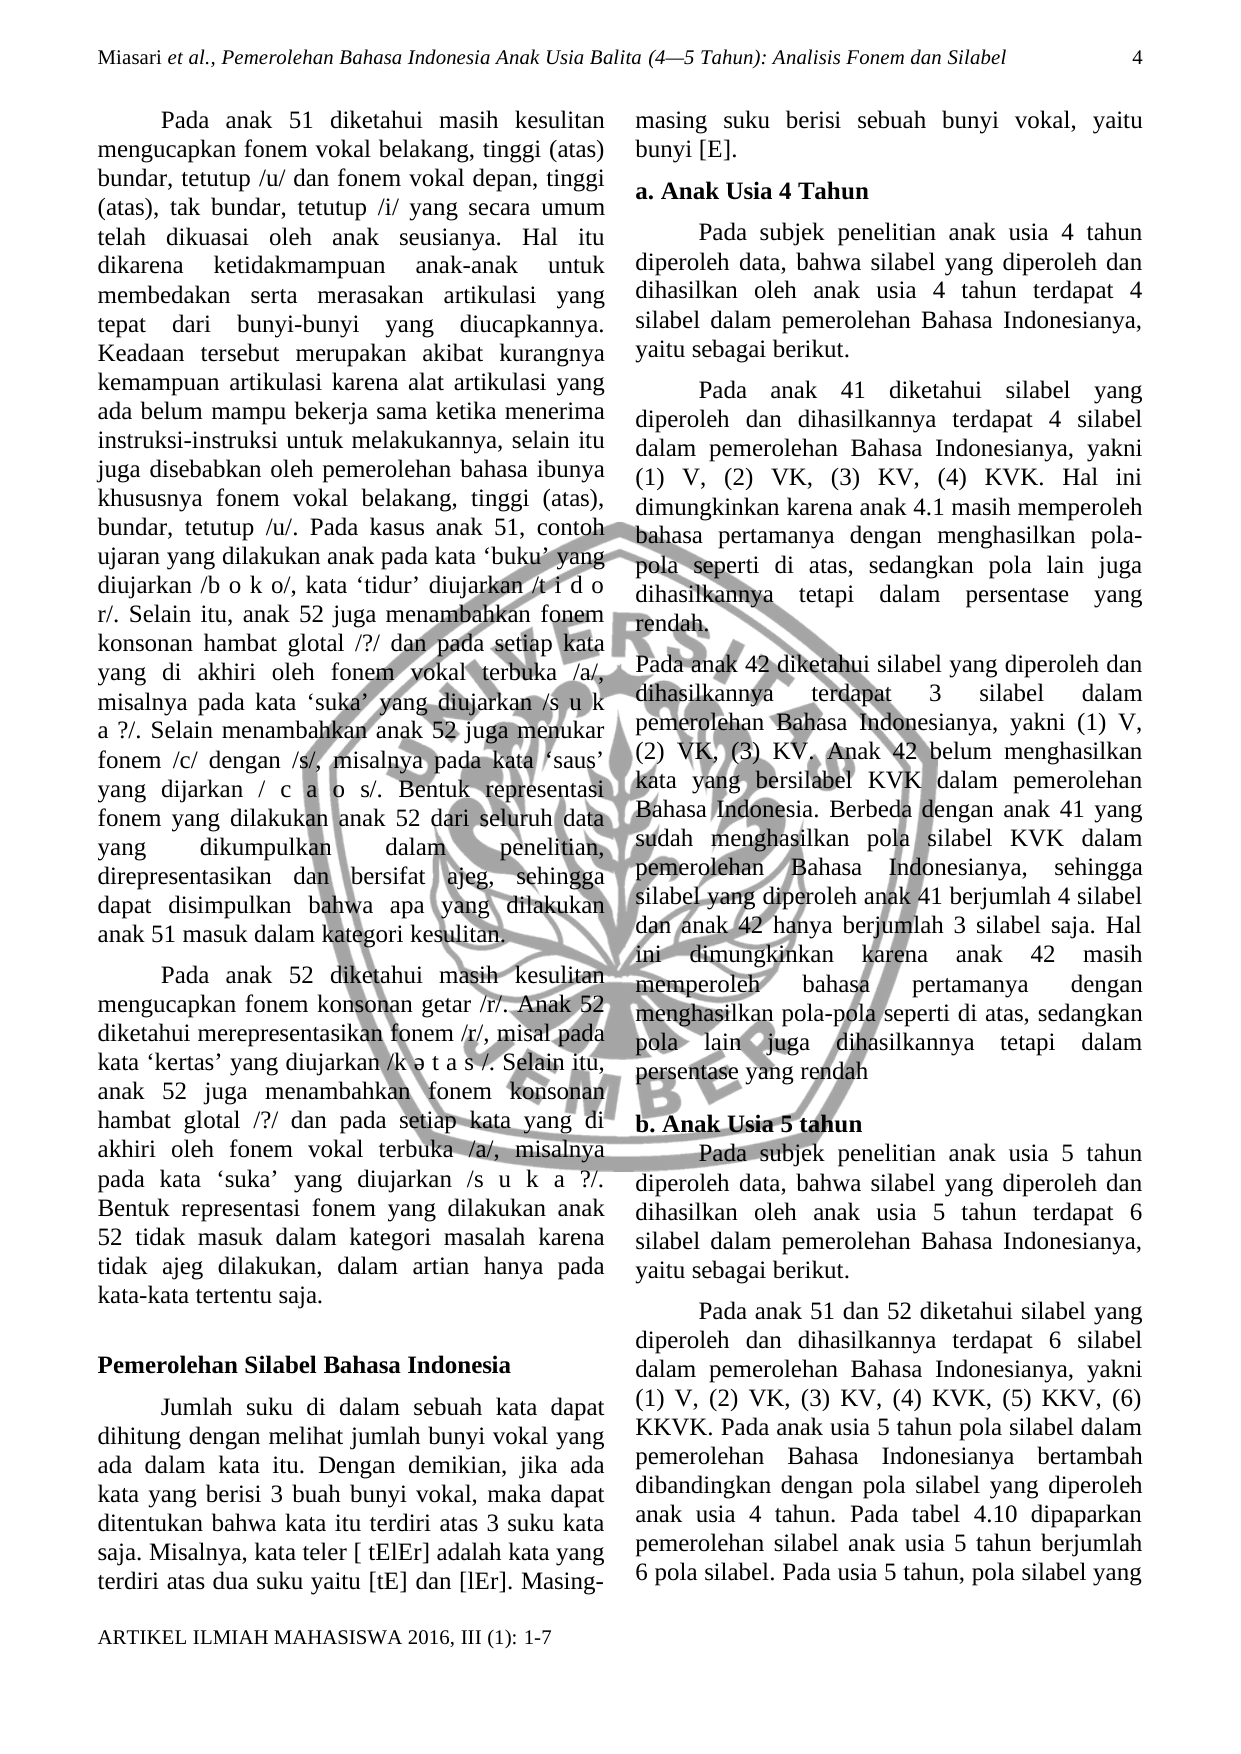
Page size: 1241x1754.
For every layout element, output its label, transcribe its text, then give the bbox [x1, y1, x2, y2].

text Pada subjek penelitian anak usia 5 tahun diperoleh data, bahwa silabel yang diperoleh dan dihasilkan oleh anak usia 5 tahun terdapat 6 silabel dalam pemerolehan Bahasa Indonesianya, yaitu sebagai berikut. [635, 1138, 1143, 1284]
text Pada anak 52 diketahui masih kesulitan mengucapkan fonem konsonan getar /r/. Anak 52 diketahui merepresentasikan fonem /r/, misal pada kata ‘kertas’ yang diujarkan /k ǝ t a s /. Selain itu, anak 52 juga menambahkan fonem konsonan hambat glotal /?/ dan pada setiap kata yang di akhiri oleh fonem vokal terbuka /a/, misalnya pada kata ‘suka’ yang diujarkan /s u k a ?/. Bentuk representasi fonem yang dilakukan anak 52 tidak masuk dalam kategori masalah karena tidak ajeg dilakukan, dalam artian hanya pada kata-kata tertentu saja. [97, 960, 605, 1309]
text Pemerolehan Silabel Bahasa Indonesia [97, 1350, 605, 1379]
text Pada anak 41 diketahui silabel yang diperoleh dan dihasilkannya terdapat 4 silabel dalam pemerolehan Bahasa Indonesianya, yakni (1) V, (2) VK, (3) KV, (4) KVK. Hal ini dimungkinkan karena anak 4.1 masih memperoleh bahasa pertamanya dengan menghasilkan pola-pola seperti di atas, sedangkan pola lain juga dihasilkannya tetapi dalam persentase yang rendah. [635, 375, 1143, 637]
text masing suku berisi sebuah bunyi vokal, yaitu bunyi [E]. [635, 105, 1143, 163]
text Pada anak 51 dan 52 diketahui silabel yang diperoleh dan dihasilkannya terdapat 6 silabel dalam pemerolehan Bahasa Indonesianya, yakni (1) V, (2) VK, (3) KV, (4) KVK, (5) KKV, (6) KKVK. Pada anak usia 5 tahun pola silabel dalam pemerolehan Bahasa Indonesianya bertambah dibandingkan dengan pola silabel yang diperoleh anak usia 4 tahun. Pada tabel 4.10 dipaparkan pemerolehan silabel anak usia 5 tahun berjumlah 6 pola silabel. Pada usia 5 tahun, pola silabel yang [635, 1296, 1143, 1586]
text a. Anak Usia 4 Tahun [635, 176, 1143, 205]
text Jumlah suku di dalam sebuah kata dapat dihitung dengan melihat jumlah bunyi vokal yang ada dalam kata itu. Dengan demikian, jika ada kata yang berisi 3 buah bunyi vokal, maka dapat ditentukan bahwa kata itu terdiri atas 3 suku kata saja. Misalnya, kata teler [ tElEr] adalah kata yang terdiri atas dua suku yaitu [tE] dan [lEr]. Masing- [97, 1391, 605, 1595]
text b. Anak Usia 5 tahun [635, 1109, 1143, 1138]
text Pada anak 51 diketahui masih kesulitan mengucapkan fonem vokal belakang, tinggi (atas) bundar, tetutup /u/ dan fonem vokal depan, tinggi (atas), tak bundar, tetutup /i/ yang secara umum telah dikuasai oleh anak seusianya. Hal itu dikarena ketidakmampuan anak-anak untuk membedakan serta merasakan artikulasi yang tepat dari bunyi-bunyi yang diucapkannya. Keadaan tersebut merupakan akibat kurangnya kemampuan artikulasi karena alat artikulasi yang ada belum mampu bekerja sama ketika menerima instruksi-instruksi untuk melakukannya, selain itu juga disebabkan oleh pemerolehan bahasa ibunya khususnya fonem vokal belakang, tinggi (atas), bundar, tetutup /u/. Pada kasus anak 51, contoh ujaran yang dilakukan anak pada kata ‘buku’ yang diujarkan /b o k o/, kata ‘tidur’ diujarkan /t i d o r/. Selain itu, anak 52 juga menambahkan fonem konsonan hambat glotal /?/ dan pada setiap kata yang di akhiri oleh fonem vokal terbuka /a/, misalnya pada kata ‘suka’ yang diujarkan /s u k a ?/. Selain menambahkan anak 52 juga menukar fonem /c/ dengan /s/, misalnya pada kata ‘saus’ yang dijarkan / c a o s/. Bentuk representasi fonem yang dilakukan anak 52 dari seluruh data yang dikumpulkan dalam penelitian, direpresentasikan dan bersifat ajeg, sehingga dapat disimpulkan bahwa apa yang dilakukan anak 51 masuk dalam kategori kesulitan. [97, 105, 605, 948]
text Pada subjek penelitian anak usia 4 tahun diperoleh data, bahwa silabel yang diperoleh dan dihasilkan oleh anak usia 4 tahun terdapat 4 silabel dalam pemerolehan Bahasa Indonesianya, yaitu sebagai berikut. [635, 217, 1143, 363]
text Pada anak 42 diketahui silabel yang diperoleh dan dihasilkannya terdapat 3 silabel dalam pemerolehan Bahasa Indonesianya, yakni (1) V, (2) VK, (3) KV. Anak 42 belum menghasilkan kata yang bersilabel KVK dalam pemerolehan Bahasa Indonesia. Berbeda dengan anak 41 yang sudah menghasilkan pola silabel KVK dalam pemerolehan Bahasa Indonesianya, sehingga silabel yang diperoleh anak 41 berjumlah 4 silabel dan anak 42 hanya berjumlah 3 silabel saja. Hal ini dimungkinkan karena anak 42 masih memperoleh bahasa pertamanya dengan menghasilkan pola-pola seperti di atas, sedangkan pola lain juga dihasilkannya tetapi dalam persentase yang rendah [635, 649, 1143, 1085]
picture [229, 447, 1011, 1246]
